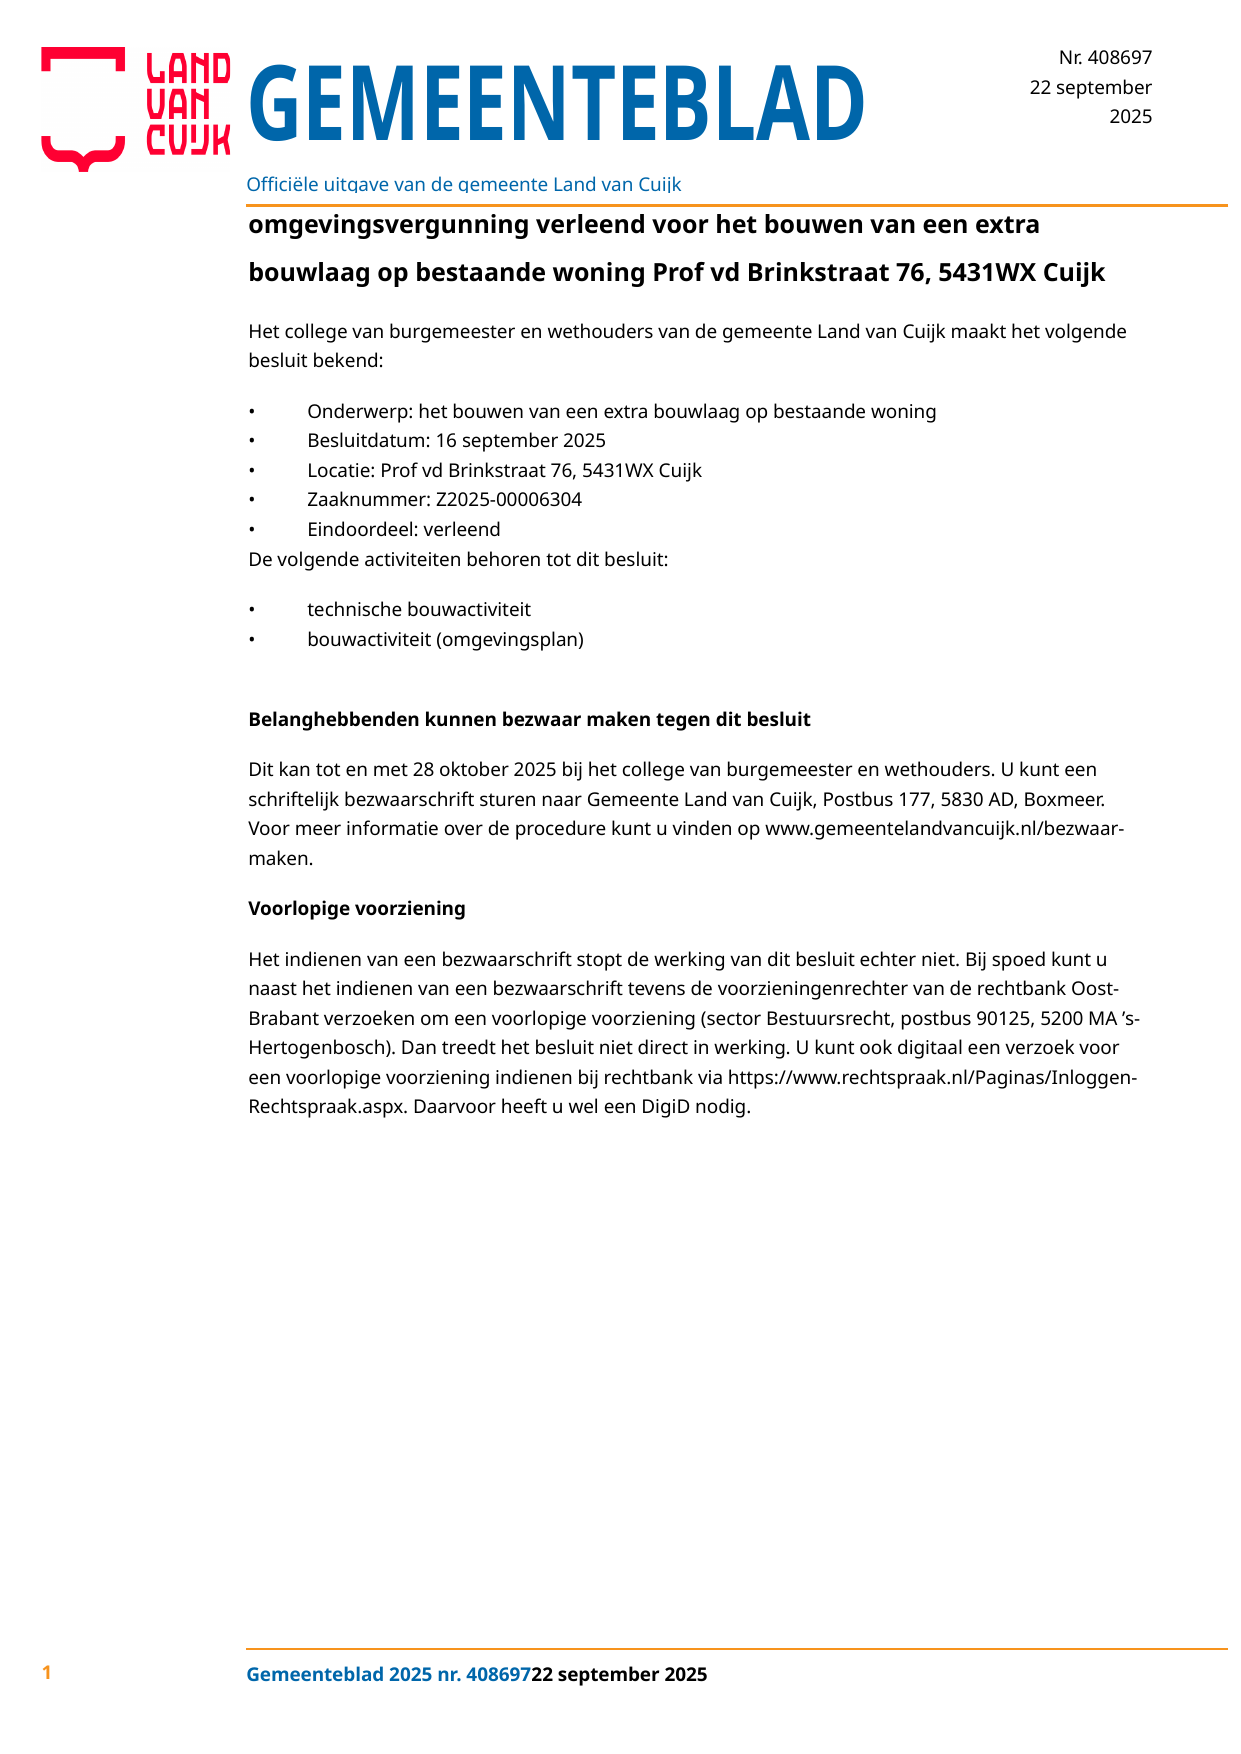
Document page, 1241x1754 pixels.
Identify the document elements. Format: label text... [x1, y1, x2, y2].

text Belanghebbenden kunnen bezwaar maken tegen dit besluit [248, 706, 1152, 732]
text Het college van burgemeester en wethouders van de gemeente Land van Cuijk maakt het volgende besluit bekend: [248, 318, 1152, 373]
text Voorlopige voorziening [248, 895, 1152, 921]
list Eindoordeel: verleend [248, 516, 1152, 542]
text omgevingsvergunning verleend voor het bouwen van een extra bouwlaag op bestaande woning Prof vd Brinkstraat 76, 5431WX Cuijk [248, 207, 1152, 288]
text Het indienen van een bezwaarschrift stopt de werking van dit besluit echter niet. Bij spoed kunt u naast het indienen van een bezwaarschrift tevens de voorzieningenrechter van de rechtbank Oost-Brabant verzoeken om een voorlopige voorziening (sector Bestuursrecht, postbus 90125, 5200 MA ’s-Hertogenbosch). Dan treedt het besluit niet direct in werking. U kunt ook digitaal een verzoek voor een voorlopige voorziening indienen bij rechtbank via https://www.rechtspraak.nl/Paginas/Inloggen-Rechtspraak.aspx. Daarvoor heeft u wel een DigiD nodig. [248, 946, 1152, 1119]
picture [41, 47, 231, 172]
list bouwactiviteit (omgevingsplan) [248, 626, 1152, 652]
text De volgende activiteiten behoren tot dit besluit: [248, 546, 1152, 572]
list Locatie: Prof vd Brinkstraat 76, 5431WX Cuijk [248, 457, 1152, 483]
list technische bouwactiviteit [248, 596, 1152, 622]
list Onderwerp: het bouwen van een extra bouwlaag op bestaande woning [248, 398, 1152, 424]
text Dit kan tot en met 28 oktober 2025 bij het college van burgemeester en wethouders. U kunt een schriftelijk bezwaarschrift sturen naar Gemeente Land van Cuijk, Postbus 177, 5830 AD, Boxmeer. Voor meer informatie over de procedure kunt u vinden op www.gemeentelandvancuijk.nl/bezwaar-maken. [248, 756, 1152, 871]
list Zaaknummer: Z2025-00006304 [248, 487, 1152, 512]
list Besluitdatum: 16 september 2025 [248, 427, 1152, 453]
